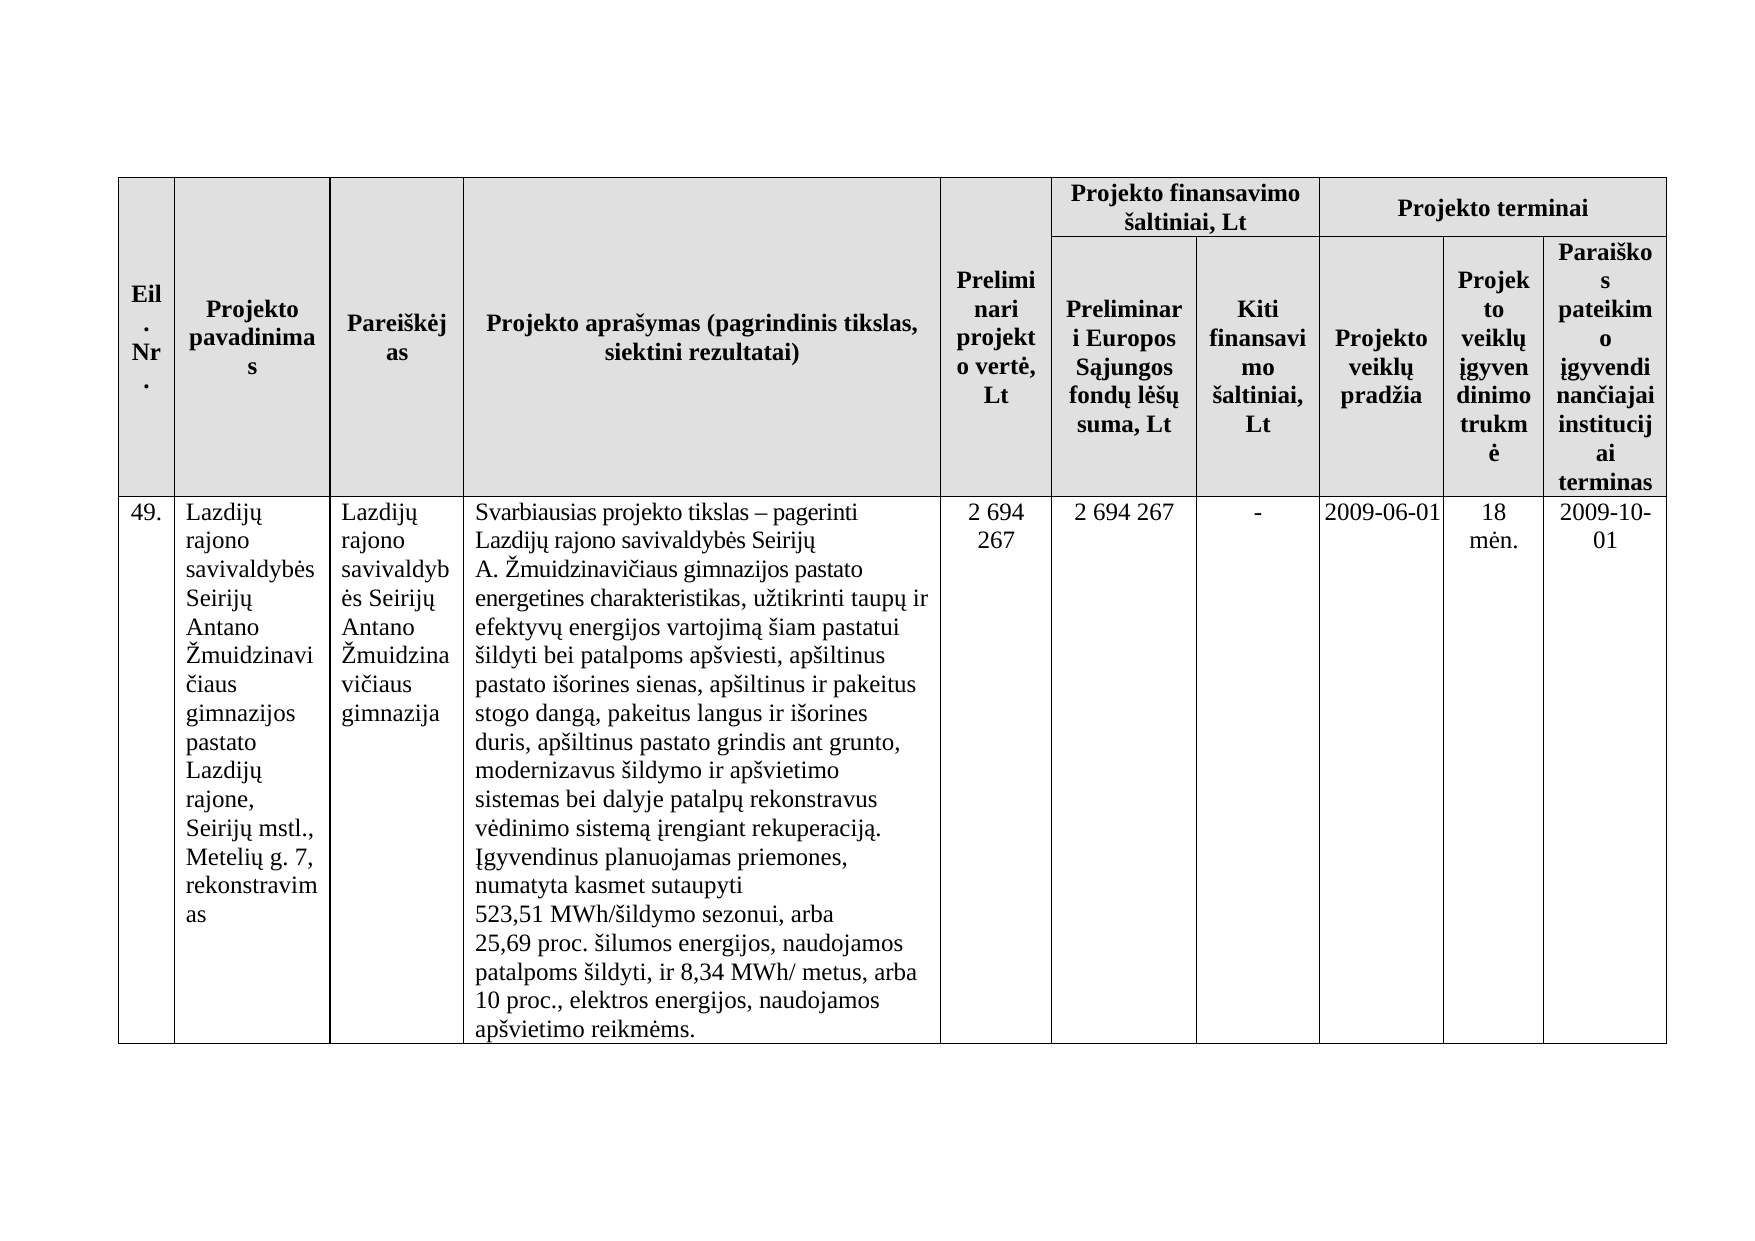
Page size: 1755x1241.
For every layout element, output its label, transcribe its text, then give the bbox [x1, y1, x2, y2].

table_cell Lazdijų rajono savivaldybės Seirijų Antano Žmuidzinavičiaus gimnazijos pastato Lazdijų rajone, Seirijų mstl., Metelių g. 7, rekonstravimas [175, 497, 329, 1043]
table_header Preliminari projekto vertė, Lt [941, 178, 1051, 496]
table_cell - [1197, 497, 1319, 1043]
table_cell Preliminari Europos Sąjungos fondų lėšų suma, Lt [1052, 237, 1196, 496]
table_cell Lazdijų rajono savivaldybės Seirijų Antano Žmuidzinavičiaus gimnazija [331, 497, 463, 1043]
table_cell 2 694 267 [1052, 497, 1196, 1043]
table_cell Projekto veiklų pradžia [1320, 237, 1443, 496]
table_cell Paraiškos pateikimo įgyvendinančiajai institucijai terminas [1544, 237, 1666, 496]
table_cell Projekto veiklų įgyvendinimo trukmė [1444, 237, 1543, 496]
table_cell 2009-06-01 [1320, 497, 1443, 1043]
table_cell 18 mėn. [1444, 497, 1543, 1043]
table_cell 49. [119, 497, 174, 1043]
table_cell 2009-10-01 [1544, 497, 1666, 1043]
table_cell Kiti finansavimo šaltiniai, Lt [1197, 237, 1319, 496]
table_header Projekto aprašymas (pagrindinis tikslas, siektini rezultatai) [464, 178, 940, 496]
table_header Projekto finansavimo šaltiniai, Lt [1052, 178, 1319, 236]
table_header Pareiškėjas [331, 178, 463, 496]
table_cell Svarbiausias projekto tikslas – pagerinti Lazdijų rajono savivaldybės Seirijų A. Žmuidzinavičiaus gimnazijos pastato energetines charakteristikas, užtikrinti taupų ir efektyvų energijos vartojimą šiam pastatui šildyti bei patalpoms apšviesti, apšiltinus pastato išorines sienas, apšiltinus ir pakeitus stogo dangą, pakeitus langus ir išorines duris, apšiltinus pastato grindis ant grunto, modernizavus šildymo ir apšvietimo sistemas bei dalyje patalpų rekonstravus vėdinimo sistemą įrengiant rekuperaciją. Įgyvendinus planuojamas priemones, numatyta kasmet sutaupyti 523,51 MWh/šildymo sezonui, arba 25,69 proc. šilumos energijos, naudojamos patalpoms šildyti, ir 8,34 MWh/ metus, arba 10 proc., elektros energijos, naudojamos apšvietimo reikmėms. [464, 497, 940, 1043]
table_cell 2 694 267 [941, 497, 1051, 1043]
table_header Projekto pavadinimas [175, 178, 329, 496]
table_header Projekto terminai [1320, 178, 1666, 236]
table_header Eil. Nr. [119, 178, 174, 496]
